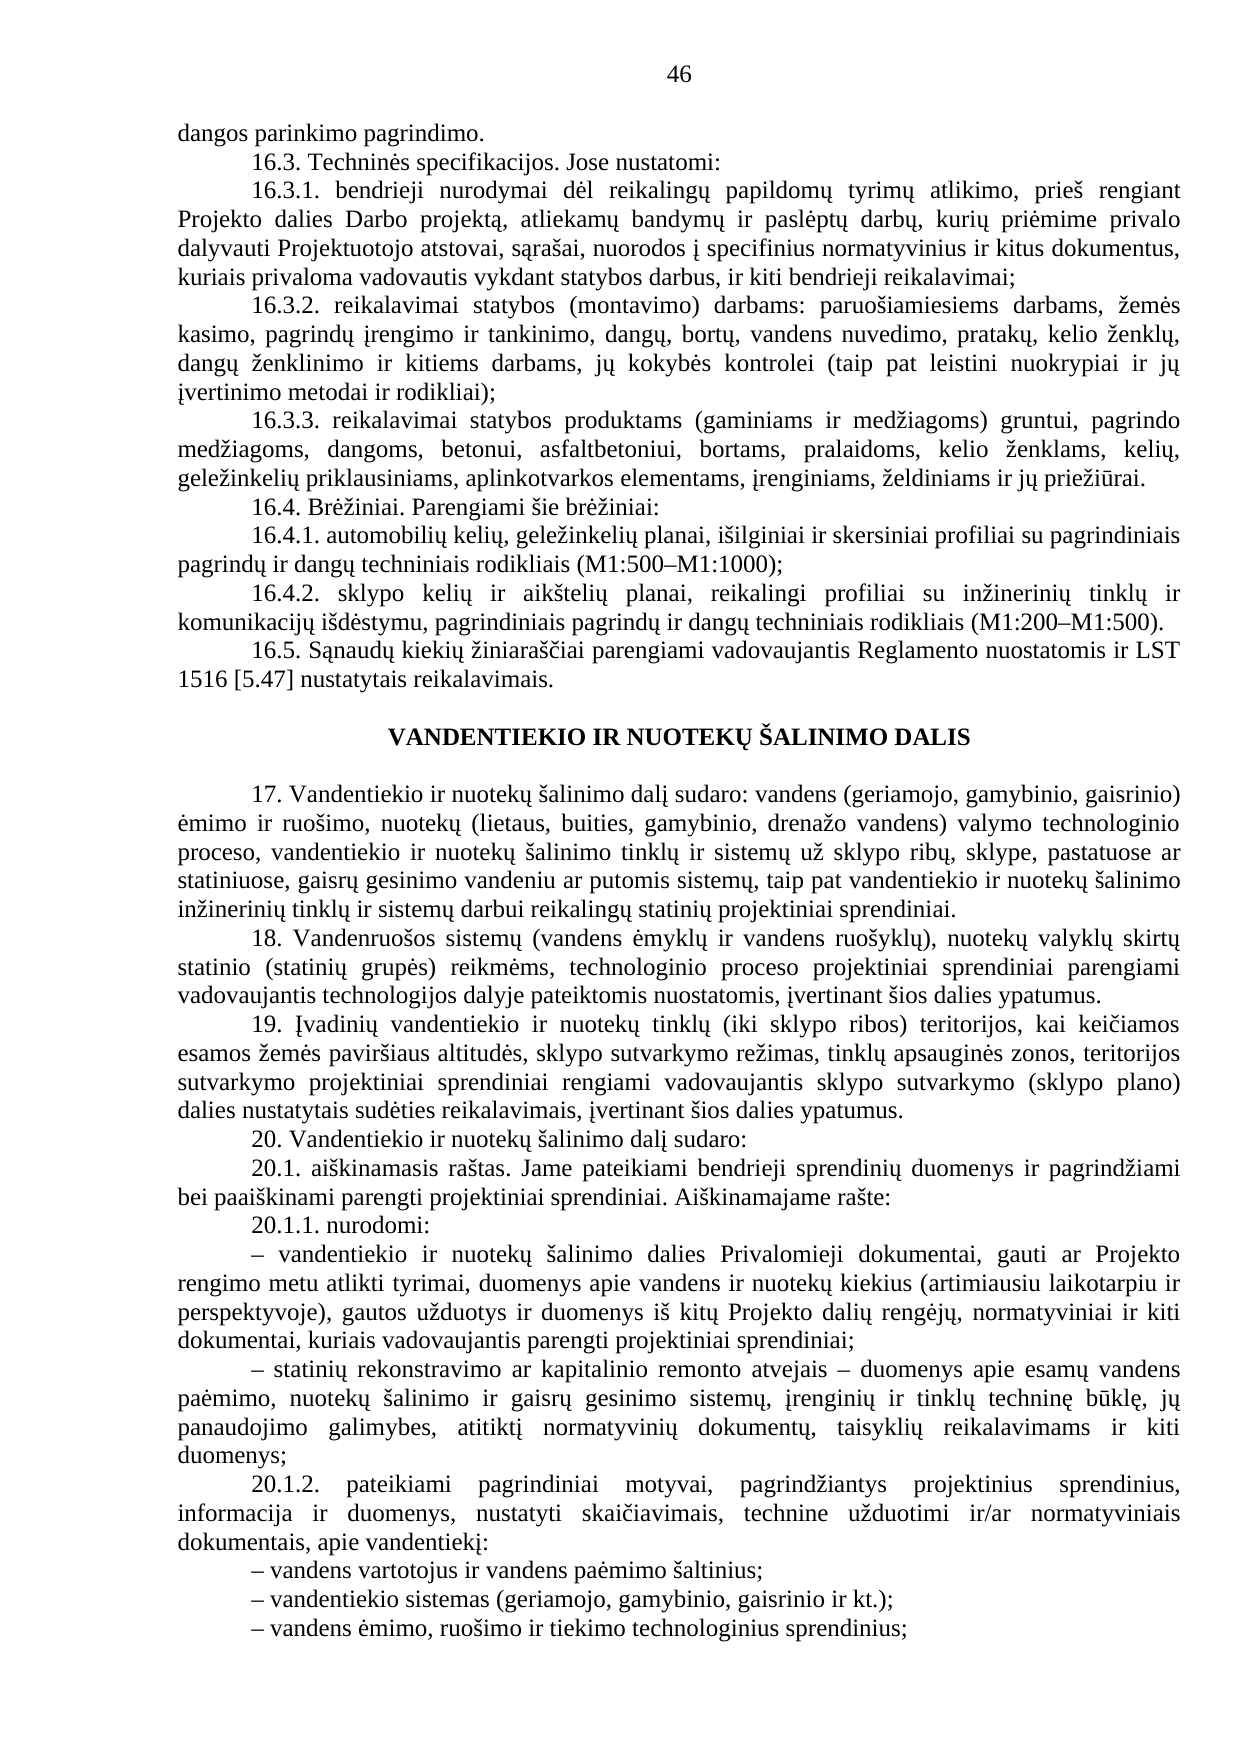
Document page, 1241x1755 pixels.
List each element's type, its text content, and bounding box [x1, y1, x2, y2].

text 16.4.2. sklypo kelių ir aikštelių planai, reikalingi profiliai su inžinerinių tinklų ir komunikacijų išdėstymu, pagrindiniais pagrindų ir dangų techniniais rodikliais (M1:200–M1:500). [177, 578, 1181, 636]
text – vandentiekio ir nuotekų šalinimo dalies Privalomieji dokumentai, gauti ar Projekto rengimo metu atlikti tyrimai, duomenys apie vandens ir nuotekų kiekius (artimiausiu laikotarpiu ir perspektyvoje), gautos užduotys ir duomenys iš kitų Projekto dalių rengėjų, normatyviniai ir kiti dokumentai, kuriais vadovaujantis parengti projektiniai sprendiniai; [177, 1239, 1181, 1354]
text dangos parinkimo pagrindimo. [177, 118, 1181, 147]
text – statinių rekonstravimo ar kapitalinio remonto atvejais – duomenys apie esamų vandens paėmimo, nuotekų šalinimo ir gaisrų gesinimo sistemų, įrenginių ir tinklų techninę būklę, jų panaudojimo galimybes, atitiktį normatyvinių dokumentų, taisyklių reikalavimams ir kiti duomenys; [177, 1354, 1181, 1469]
text 20.1.2. pateikiami pagrindiniai motyvai, pagrindžiantys projektinius sprendinius, informacija ir duomenys, nustatyti skaičiavimais, technine užduotimi ir/ar normatyviniais dokumentais, apie vandentiekį: [177, 1469, 1181, 1556]
text 16.4.1. automobilių kelių, geležinkelių planai, išilginiai ir skersiniai profiliai su pagrindiniais pagrindų ir dangų techniniais rodikliais (M1:500–M1:1000); [177, 521, 1181, 578]
text 16.4. Brėžiniai. Parengiami šie brėžiniai: [177, 492, 1181, 521]
text 17. Vandentiekio ir nuotekų šalinimo dalį sudaro: vandens (geriamojo, gamybinio, gaisrinio) ėmimo ir ruošimo, nuotekų (lietaus, buities, gamybinio, drenažo vandens) valymo technologinio proceso, vandentiekio ir nuotekų šalinimo tinklų ir sistemų už sklypo ribų, sklype, pastatuose ar statiniuose, gaisrų gesinimo vandeniu ar putomis sistemų, taip pat vandentiekio ir nuotekų šalinimo inžinerinių tinklų ir sistemų darbui reikalingų statinių projektiniai sprendiniai. [177, 779, 1181, 923]
text 16.3.3. reikalavimai statybos produktams (gaminiams ir medžiagoms) gruntui, pagrindo medžiagoms, dangoms, betonui, asfaltbetoniui, bortams, pralaidoms, kelio ženklams, kelių, geležinkelių priklausiniams, aplinkotvarkos elementams, įrenginiams, želdiniams ir jų priežiūrai. [177, 406, 1181, 492]
text 20. Vandentiekio ir nuotekų šalinimo dalį sudaro: [177, 1124, 1181, 1153]
text 18. Vandenruošos sistemų (vandens ėmyklų ir vandens ruošyklų), nuotekų valyklų skirtų statinio (statinių grupės) reikmėms, technologinio proceso projektiniai sprendiniai parengiami vadovaujantis technologijos dalyje pateiktomis nuostatomis, įvertinant šios dalies ypatumus. [177, 923, 1181, 1009]
text 16.3. Techninės specifikacijos. Jose nustatomi: [177, 147, 1181, 176]
text – vandens vartotojus ir vandens paėmimo šaltinius; [177, 1556, 1181, 1584]
text 20.1.1. nurodomi: [177, 1211, 1181, 1239]
text VANDENTIEKIO IR NUOTEKŲ ŠALINIMO DALIS [177, 722, 1181, 751]
text 20.1. aiškinamasis raštas. Jame pateikiami bendrieji sprendinių duomenys ir pagrindžiami bei paaiškinami parengti projektiniai sprendiniai. Aiškinamajame rašte: [177, 1153, 1181, 1211]
text – vandens ėmimo, ruošimo ir tiekimo technologinius sprendinius; [177, 1613, 1181, 1642]
text 16.5. Sąnaudų kiekių žiniaraščiai parengiami vadovaujantis Reglamento nuostatomis ir LST 1516 [5.47] nustatytais reikalavimais. [177, 636, 1181, 693]
text 16.3.2. reikalavimai statybos (montavimo) darbams: paruošiamiesiems darbams, žemės kasimo, pagrindų įrengimo ir tankinimo, dangų, bortų, vandens nuvedimo, pratakų, kelio ženklų, dangų ženklinimo ir kitiems darbams, jų kokybės kontrolei (taip pat leistini nuokrypiai ir jų įvertinimo metodai ir rodikliai); [177, 291, 1181, 406]
text – vandentiekio sistemas (geriamojo, gamybinio, gaisrinio ir kt.); [177, 1584, 1181, 1613]
text 19. Įvadinių vandentiekio ir nuotekų tinklų (iki sklypo ribos) teritorijos, kai keičiamos esamos žemės paviršiaus altitudės, sklypo sutvarkymo režimas, tinklų apsauginės zonos, teritorijos sutvarkymo projektiniai sprendiniai rengiami vadovaujantis sklypo sutvarkymo (sklypo plano) dalies nustatytais sudėties reikalavimais, įvertinant šios dalies ypatumus. [177, 1009, 1181, 1124]
text 16.3.1. bendrieji nurodymai dėl reikalingų papildomų tyrimų atlikimo, prieš rengiant Projekto dalies Darbo projektą, atliekamų bandymų ir paslėptų darbų, kurių priėmime privalo dalyvauti Projektuotojo atstovai, sąrašai, nuorodos į specifinius normatyvinius ir kitus dokumentus, kuriais privaloma vadovautis vykdant statybos darbus, ir kiti bendrieji reikalavimai; [177, 176, 1181, 291]
